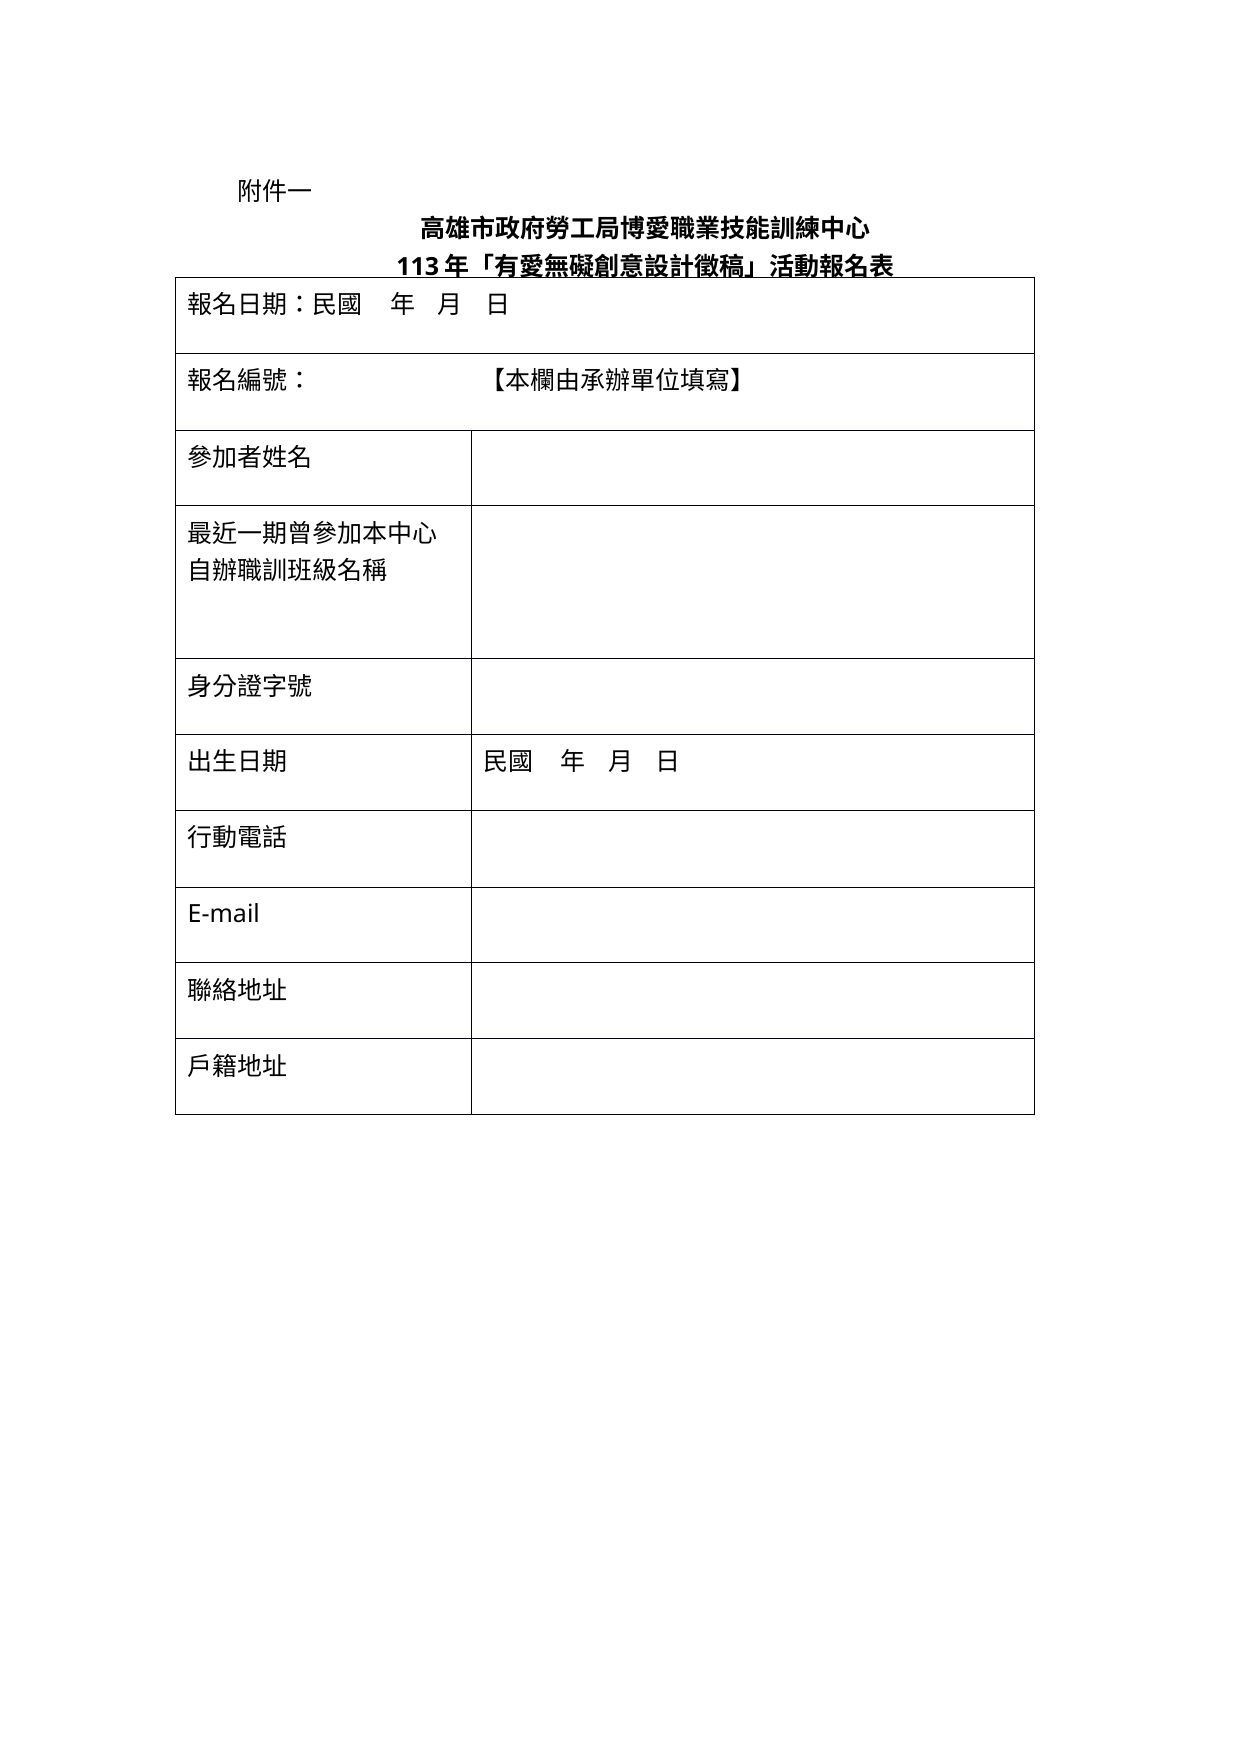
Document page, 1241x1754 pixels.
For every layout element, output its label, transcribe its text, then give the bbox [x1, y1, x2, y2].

table_header 報名日期：民國 年 月 日 [176, 278, 1034, 353]
table_cell 身分證字號 [176, 659, 471, 734]
table_cell 報名編號： 【本欄由承辦單位填寫】 [176, 354, 1034, 430]
list 附件一 [237, 164, 1053, 202]
table_cell 民國 年 月 日 [472, 735, 1034, 809]
table_cell [472, 431, 1034, 505]
table_cell 最近一期曾參加本中心自辦職訓班級名稱 [176, 506, 471, 658]
list 高雄市政府勞工局博愛職業技能訓練中心 [237, 202, 1053, 239]
table_cell 參加者姓名 [176, 431, 471, 505]
table_cell [472, 888, 1034, 962]
table_cell 行動電話 [176, 811, 471, 887]
table_cell 聯絡地址 [176, 963, 471, 1038]
table_cell [472, 963, 1034, 1038]
table_cell 出生日期 [176, 735, 471, 809]
table_cell [472, 659, 1034, 734]
table_cell E-mail [176, 888, 471, 962]
table_cell 戶籍地址 [176, 1039, 471, 1114]
table_cell [472, 1039, 1034, 1114]
table_cell [472, 811, 1034, 887]
list 113年「有愛無礙創意設計徵稿」活動報名表 [237, 239, 1053, 277]
table_cell [472, 506, 1034, 658]
